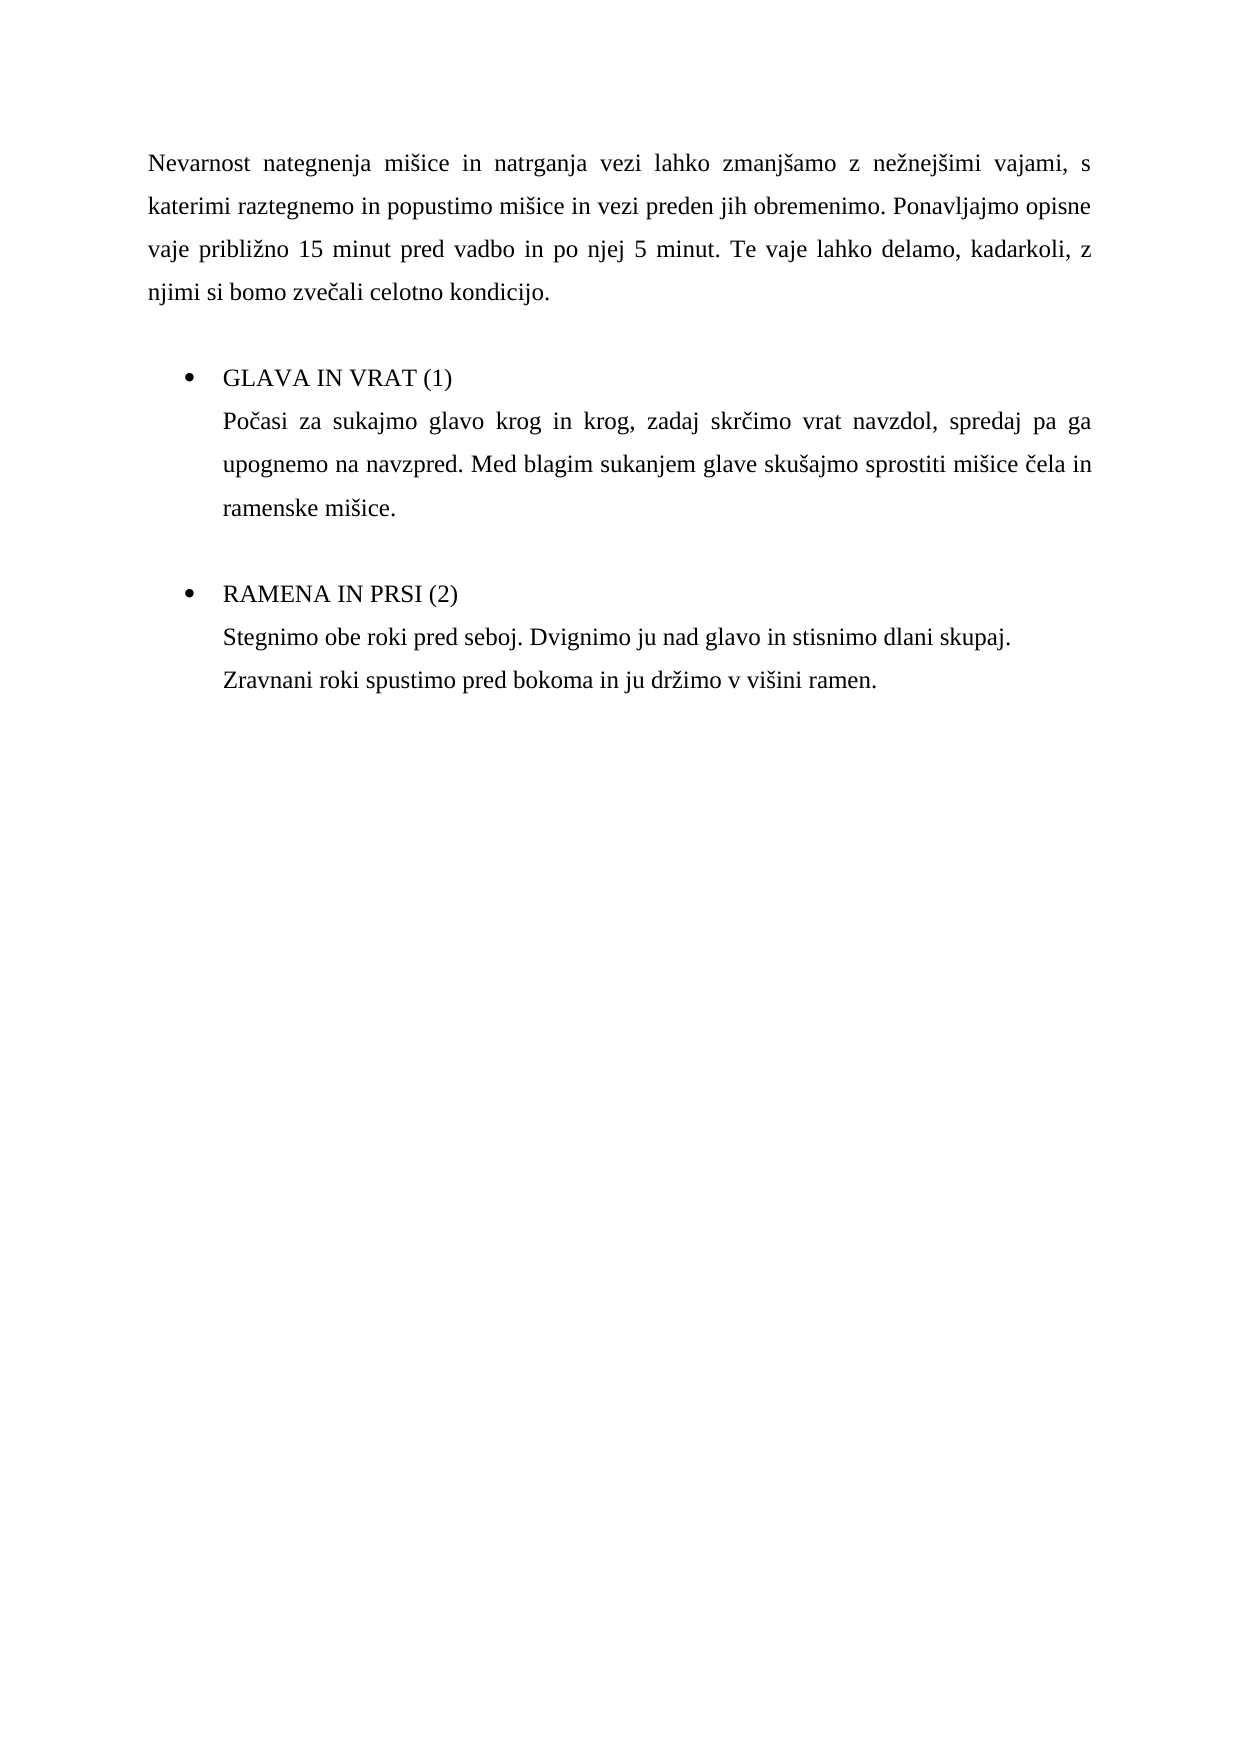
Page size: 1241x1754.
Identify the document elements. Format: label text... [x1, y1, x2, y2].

list RAMENA IN PRSI (2) [185, 579, 1093, 608]
text Zravnani roki spustimo pred bokoma in ju držimo v višini ramen. [223, 665, 1093, 694]
text Počasi za sukajmo glavo krog in krog, zadaj skrčimo vrat navzdol, spredaj pa ga upognemo na navzpred. Med blagim sukanjem glave skušajmo sprostiti mišice čela in ramenske mišice. [223, 406, 1093, 521]
list GLAVA IN VRAT (1) [185, 363, 1093, 392]
text Stegnimo obe roki pred seboj. Dvignimo ju nad glavo in stisnimo dlani skupaj. [223, 622, 1093, 651]
text Nevarnost nategnenja mišice in natrganja vezi lahko zmanjšamo z nežnejšimi vajami, s katerimi raztegnemo in popustimo mišice in vezi preden jih obremenimo. Ponavljajmo opisne vaje približno 15 minut pred vadbo in po njej 5 minut. Te vaje lahko delamo, kadarkoli, z njimi si bomo zvečali celotno kondicijo. [148, 148, 1093, 306]
